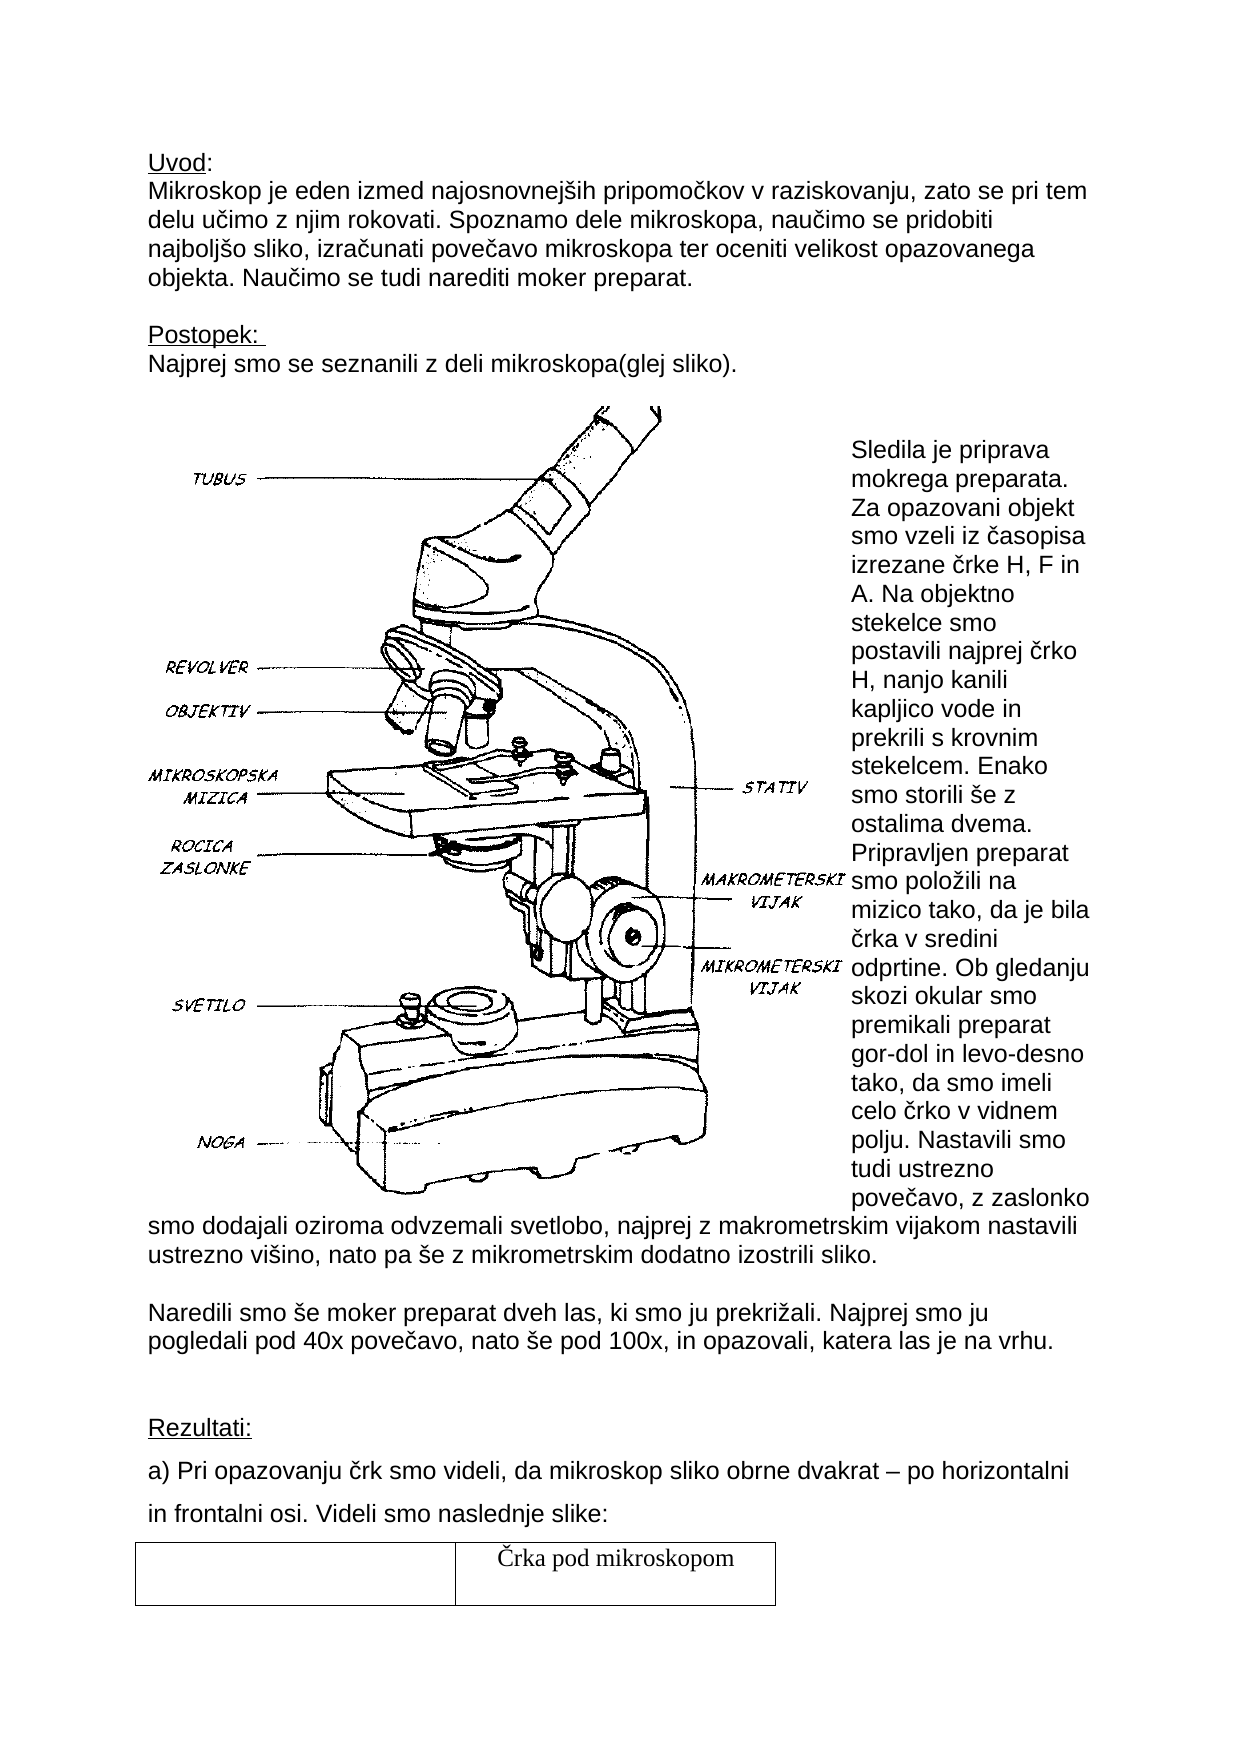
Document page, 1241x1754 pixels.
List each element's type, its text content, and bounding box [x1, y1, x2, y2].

table_header Črka pod mikroskopom [456, 1543, 775, 1605]
text Rezultati: [148, 1413, 1093, 1441]
text Postopek: [148, 320, 1093, 349]
table_header [136, 1543, 455, 1605]
text Mikroskop je eden izmed najosnovnejših pripomočkov v raziskovanju, zato se pri tem delu učimo z njim rokovati. Spoznamo dele mikroskopa, naučimo se pridobiti najboljšo sliko, izračunati povečavo mikroskopa ter oceniti velikost opazovanega objekta. Naučimo se tudi narediti moker preparat. [148, 176, 1093, 291]
text Naredili smo še moker preparat dveh las, ki smo ju prekrižali. Najprej smo ju pogledali pod 40x povečavo, nato še pod 100x, in opazovali, katera las je na vrhu. [148, 1298, 1093, 1355]
text Najprej smo se seznanili z deli mikroskopa(glej sliko). [148, 349, 1093, 378]
text a) Pri opazovanju črk smo videli, da mikroskop sliko obrne dvakrat – po horizontalni in frontalni osi. Videli smo naslednje slike: [148, 1456, 1093, 1528]
picture [147, 406, 851, 1207]
text Uvod: [148, 148, 1093, 176]
text Sledila je priprava mokrega preparata. Za opazovani objekt smo vzeli iz časopisa izrezane črke H, F in A. Na objektno stekelce smo postavili najprej črko H, nanjo kanili kapljico vode in prekrili s krovnim stekelcem. Enako smo storili še z ostalima dvema. Pripravljen preparat smo položili na mizico tako, da je bila črka v sredini odprtine. Ob gledanju skozi okular smo premikali preparat gor-dol in levo-desno tako, da smo imeli celo črko v vidnem polju. Nastavili smo tudi ustrezno povečavo, z zaslonko smo dodajali oziroma odvzemali svetlobo, najprej z makrometrskim vijakom nastavili ustrezno višino, nato pa še z mikrometrskim dodatno izostrili sliko. [148, 406, 1093, 1269]
